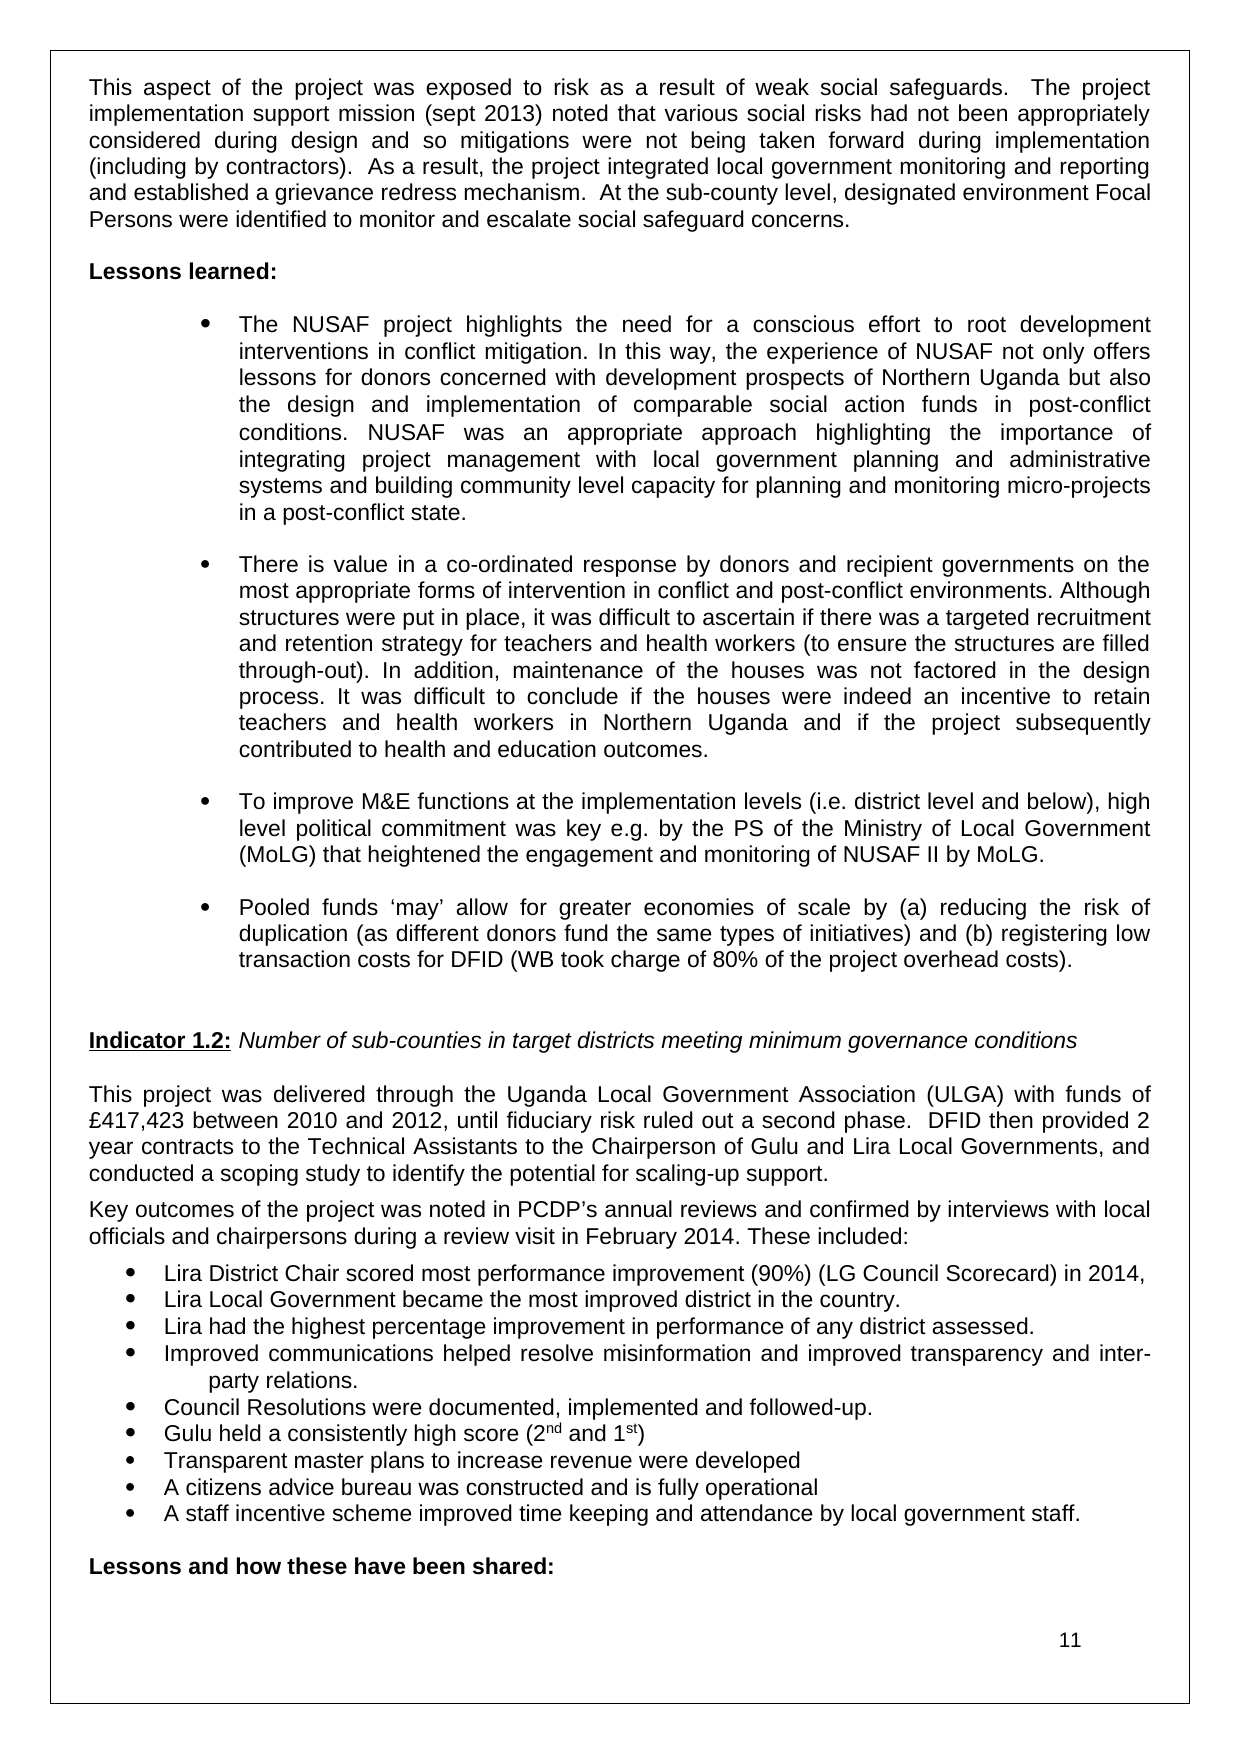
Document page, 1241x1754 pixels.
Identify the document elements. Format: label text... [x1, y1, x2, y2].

text Lessons and how these have been shared: [89, 1553, 1152, 1579]
list Lira Local Government became the most improved district in the country. [126, 1286, 1152, 1313]
text Lessons learned: [89, 258, 1152, 285]
list To improve M&E functions at the implementation levels (i.e. district level and below), high level political commitment was key e.g. by the PS of the Ministry of Local Government (MoLG) that heightened the engagement and monitoring of NUSAF II by MoLG. [201, 788, 1152, 867]
list Lira District Chair scored most performance improvement (90%) (LG Council Scorecard) in 2014, [126, 1259, 1152, 1286]
text This project was delivered through the Uganda Local Government Association (ULGA) with funds of £417,423 between 2010 and 2012, until fiduciary risk ruled out a second phase. DFID then provided 2 year contracts to the Technical Assistants to the Chairperson of Gulu and Lira Local Governments, and conducted a scoping study to identify the potential for scaling-up support. [89, 1081, 1152, 1186]
list Gulu held a consistently high score (2nd and 1st) [126, 1420, 1152, 1447]
list A staff incentive scheme improved time keeping and attendance by local government staff. [126, 1500, 1152, 1526]
text Key outcomes of the project was noted in PCDP’s annual reviews and confirmed by interviews with local officials and chairpersons during a review visit in February 2014. These included: [89, 1196, 1152, 1249]
list The NUSAF project highlights the need for a conscious effort to root development interventions in conflict mitigation. In this way, the experience of NUSAF not only offers lessons for donors concerned with development prospects of Northern Uganda but also the design and implementation of comparable social action funds in post-conflict conditions. NUSAF was an appropriate approach highlighting the importance of integrating project management with local government planning and administrative systems and building community level capacity for planning and monitoring micro-projects in a post-conflict state. [201, 311, 1152, 525]
list Lira had the highest percentage improvement in performance of any district assessed. [126, 1313, 1152, 1340]
list Pooled funds ‘may’ allow for greater economies of scale by (a) reducing the risk of duplication (as different donors fund the same types of initiatives) and (b) registering low transaction costs for DFID (WB took charge of 80% of the project overhead costs). [201, 894, 1152, 973]
text This aspect of the project was exposed to risk as a result of weak social safeguards. The project implementation support mission (sept 2013) noted that various social risks had not been appropriately considered during design and so mitigations were not being taken forward during implementation (including by contractors). As a result, the project integrated local government monitoring and reporting and established a grievance redress mechanism. At the sub-county level, designated environment Focal Persons were identified to monitor and escalate social safeguard concerns. [89, 74, 1152, 232]
list Transparent master plans to increase revenue were developed [126, 1447, 1152, 1473]
list Improved communications helped resolve misinformation and improved transparency and inter-party relations. [126, 1340, 1152, 1393]
list Council Resolutions were documented, implemented and followed-up. [126, 1393, 1152, 1420]
list There is value in a co-ordinated response by donors and recipient governments on the most appropriate forms of intervention in conflict and post-conflict environments. Although structures were put in place, it was difficult to ascertain if there was a targeted recruitment and retention strategy for teachers and health workers (to ensure the structures are filled through-out). In addition, maintenance of the houses was not factored in the design process. It was difficult to conclude if the houses were indeed an incentive to retain teachers and health workers in Northern Uganda and if the project subsequently contributed to health and education outcomes. [201, 551, 1152, 762]
text Indicator 1.2: Number of sub-counties in target districts meeting minimum governance conditions [89, 1026, 1152, 1054]
list A citizens advice bureau was constructed and is fully operational [126, 1473, 1152, 1500]
